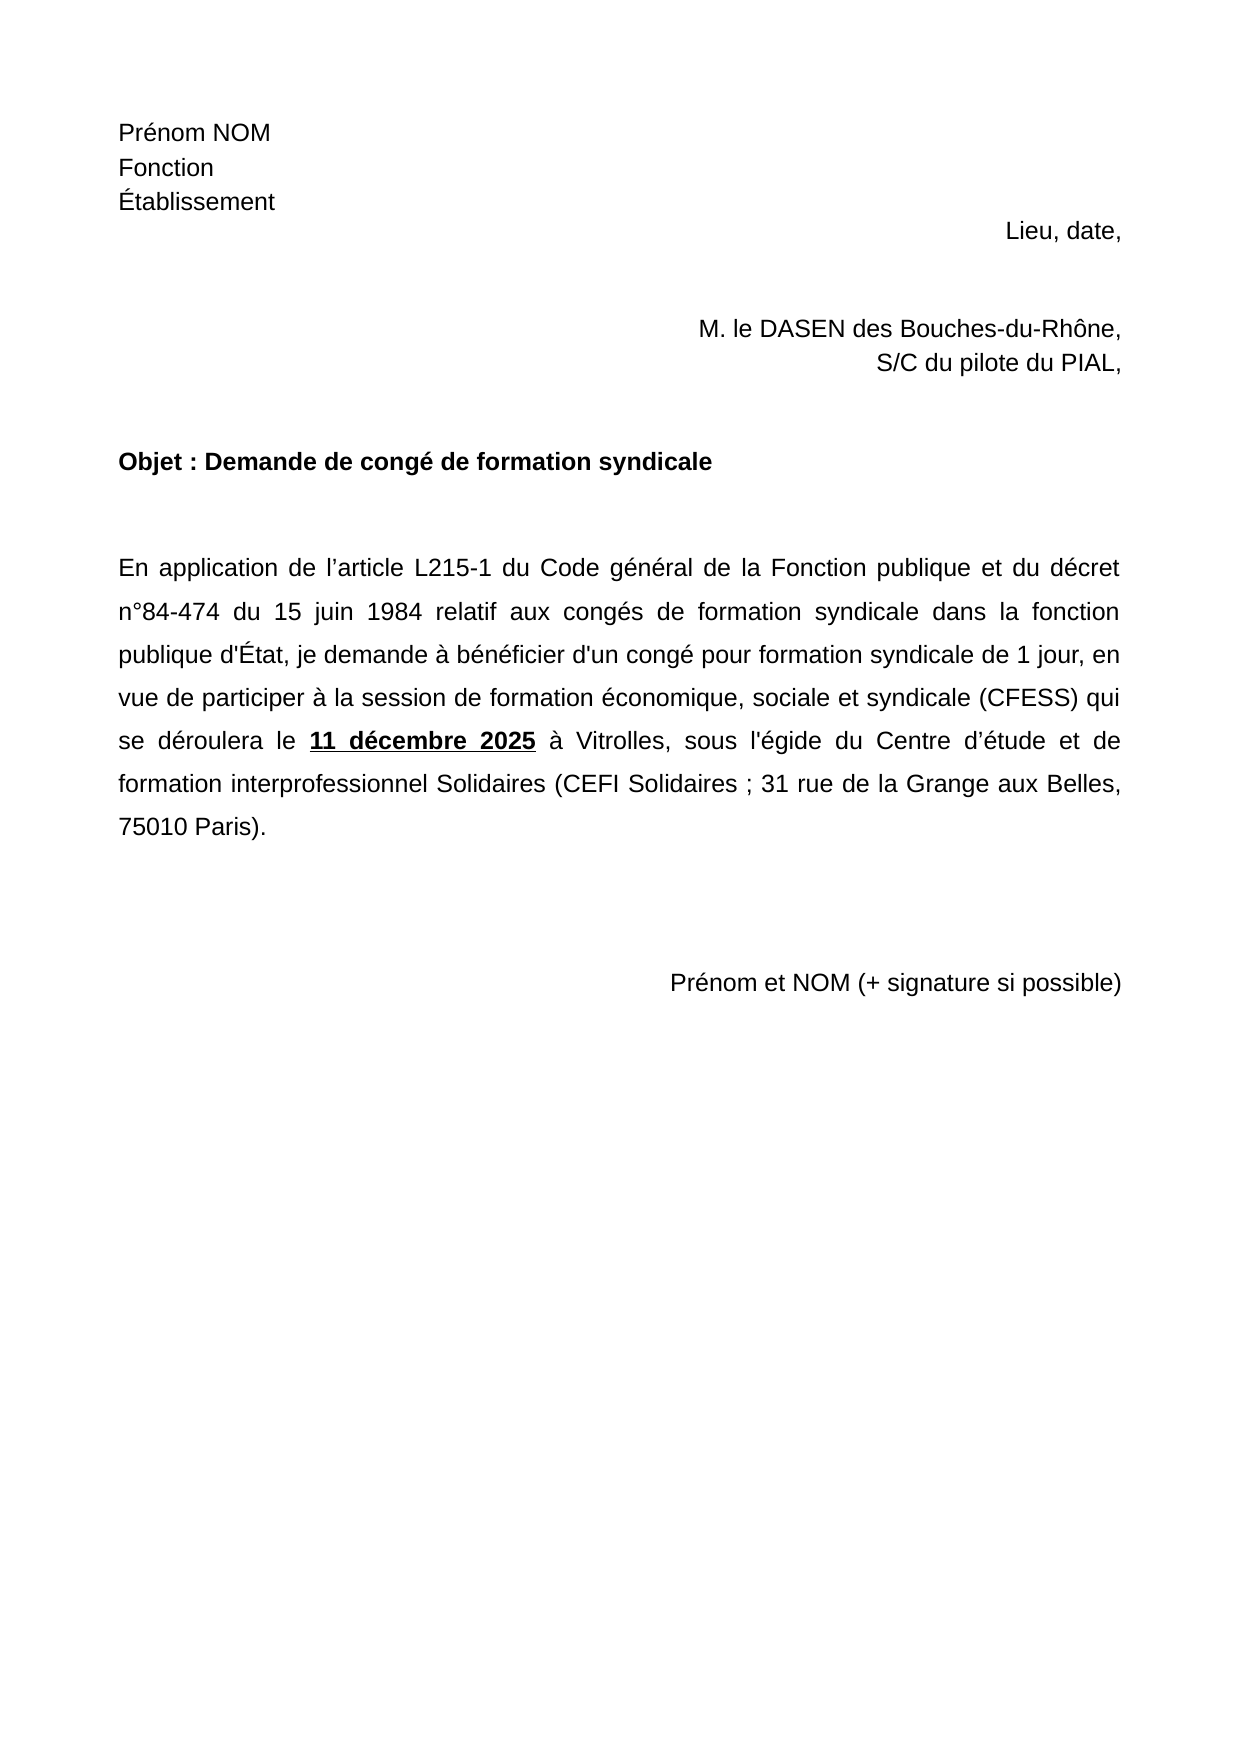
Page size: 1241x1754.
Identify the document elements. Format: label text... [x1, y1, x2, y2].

text Lieu, date, [118, 216, 1122, 244]
text S/C du pilote du PIAL, [118, 348, 1122, 377]
text Objet : Demande de congé de formation syndicale [118, 447, 1122, 475]
text Établissement [118, 187, 1122, 216]
text Prénom NOM Fonction [118, 118, 1122, 181]
text En application de l’article L215-1 du Code général de la Fonction publique et du décret n°84-474 du 15 juin 1984 relatif aux congés de formation syndicale dans la fonction publique d'État, je demande à bénéficier d'un congé pour formation syndicale de 1 jour, en vue de participer à la session de formation économique, sociale et syndicale (CFESS) qui se déroulera le 11 décembre 2025 à Vitrolles, sous l'égide du Centre d’étude et de formation interprofessionnel Solidaires (CEFI Solidaires ; 31 rue de la Grange aux Belles, 75010 Paris). [118, 553, 1122, 841]
text M. le DASEN des Bouches-du-Rhône, [118, 314, 1122, 343]
text Prénom et NOM (+ signature si possible) [118, 968, 1122, 997]
